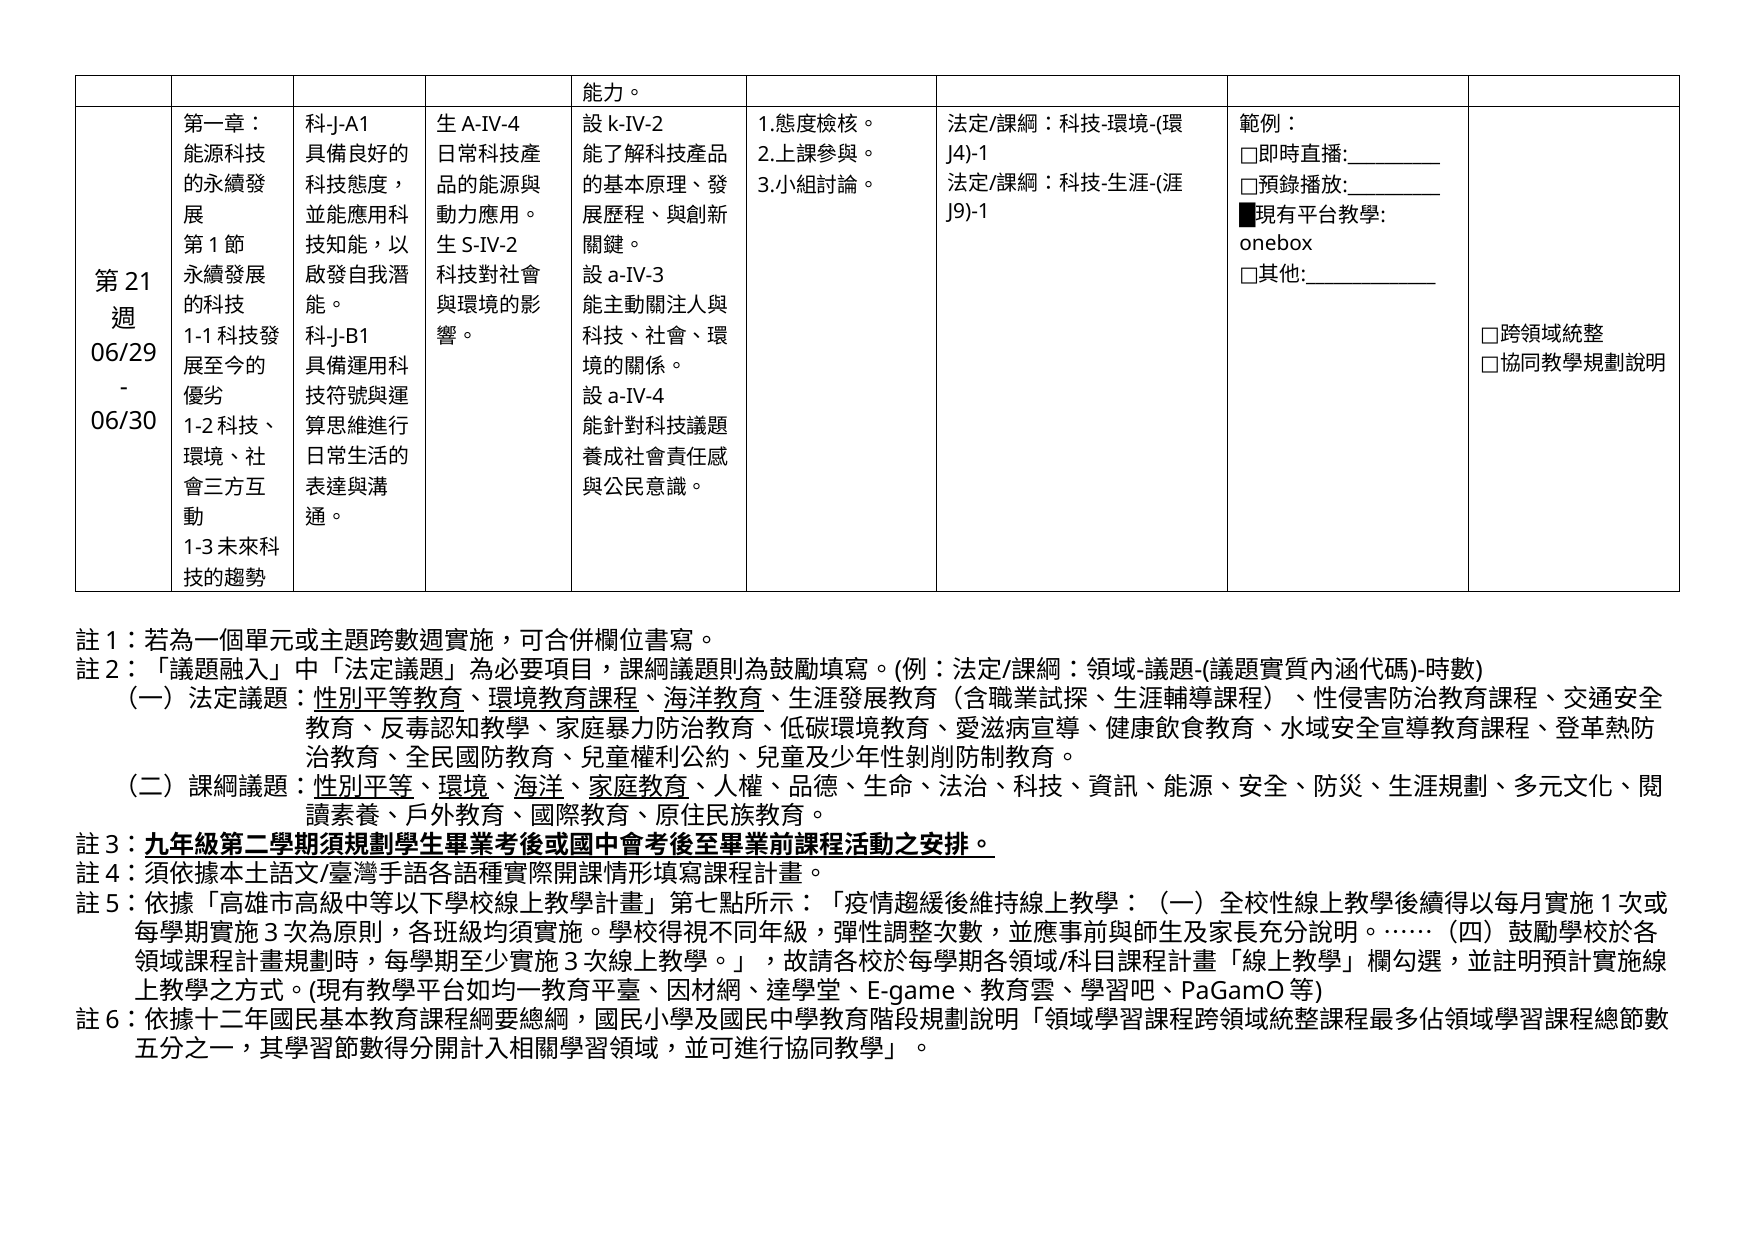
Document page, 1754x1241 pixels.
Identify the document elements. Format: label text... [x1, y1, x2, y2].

text 註6：依據十二年國民基本教育課程綱要總綱，國民小學及國民中學教育階段規劃說明「領域學習課程跨領域統整課程最多佔領域學習課程總節數五分之一，其學習節數得分開計入相關學習領域，並可進行協同教學」。 [75, 1005, 1679, 1064]
text 註3：九年級第二學期須規劃學生畢業考後或國中會考後至畢業前課程活動之安排。 [75, 830, 1679, 859]
text 註5：依據「高雄市高級中等以下學校線上教學計畫」第七點所示：「疫情趨緩後維持線上教學：（一）全校性線上教學後續得以每月實施1次或每學期實施3次為原則，各班級均須實施。學校得視不同年級，彈性調整次數，並應事前與師生及家長充分說明。……（四）鼓勵學校於各領域課程計畫規劃時，每學期至少實施3次線上教學。」，故請各校於每學期各領域/科目課程計畫「線上教學」欄勾選，並註明預計實施線上教學之方式。(現有教學平台如均一教育平臺、因材網、達學堂、E-game、教育雲、學習吧、PaGamO等) [75, 889, 1679, 1005]
table_cell [172, 76, 293, 106]
text 註1：若為一個單元或主題跨數週實施，可合併欄位書寫。 [75, 626, 1679, 655]
text （二）課綱議題：性別平等、環境、海洋、家庭教育、人權、品德、生命、法治、科技、資訊、能源、安全、防災、生涯規劃、多元文化、閱讀素養、戶外教育、國際教育、原住民族教育。 [113, 772, 1679, 830]
table_cell 範例： □即時直播:__________ □預錄播放:__________ █現有平台教學: onebox □其他:______________ [1228, 107, 1468, 591]
table_cell 設k-IV-2 能了解科技產品的基本原理、發展歷程、與創新關鍵。 設a-IV-3 能主動關注人與科技、社會、環境的關係。 設a-IV-4 能針對科技議題養成社會責任感與公民意識。 [572, 107, 746, 591]
table_cell [76, 76, 171, 106]
table_cell □跨領域統整 □協同教學規劃說明 [1469, 107, 1679, 591]
table_cell 科-J-A1 具備良好的科技態度， 並能應用科技知能，以啟發自我潛能。 科-J-B1 具備運用科技符號與運算思維進行日常生活的表達與溝通。 [294, 107, 425, 591]
table_cell [1469, 76, 1679, 106]
table_cell 生A-IV-4 日常科技產品的能源與動力應用。 生S-IV-2 科技對社會與環境的影響。 [426, 107, 571, 591]
table_cell [426, 76, 571, 106]
table_cell 第21週 06/29-06/30 [76, 107, 171, 591]
table_cell [747, 76, 936, 106]
table_cell 第一章：能源科技的永續發展 第1節 永續發展的科技 1-1科技發展至今的優劣 1-2科技、環境、社會三方互動 1-3未來科技的趨勢 [172, 107, 293, 591]
table_cell [294, 76, 425, 106]
text 註2：「議題融入」中「法定議題」為必要項目，課綱議題則為鼓勵填寫。(例：法定/課綱：領域-議題-(議題實質內涵代碼)-時數) [75, 655, 1679, 684]
text 註4：須依據本土語文/臺灣手語各語種實際開課情形填寫課程計畫。 [75, 859, 1679, 889]
table_cell [937, 76, 1227, 106]
table_cell 1.態度檢核。 2.上課參與。 3.小組討論。 [747, 107, 936, 591]
text （一）法定議題：性別平等教育、環境教育課程、海洋教育、生涯發展教育（含職業試探、生涯輔導課程）、性侵害防治教育課程、交通安全教育、反毒認知教學、家庭暴力防治教育、低碳環境教育、愛滋病宣導、健康飲食教育、水域安全宣導教育課程、登革熱防治教育、全民國防教育、兒童權利公約、兒童及少年性剝削防制教育。 [113, 684, 1679, 772]
table_cell 法定/課綱：科技-環境-(環J4)-1 法定/課綱：科技-生涯-(涯J9)-1 [937, 107, 1227, 591]
table_cell [1228, 76, 1468, 106]
table_cell 能力。 [572, 76, 746, 106]
